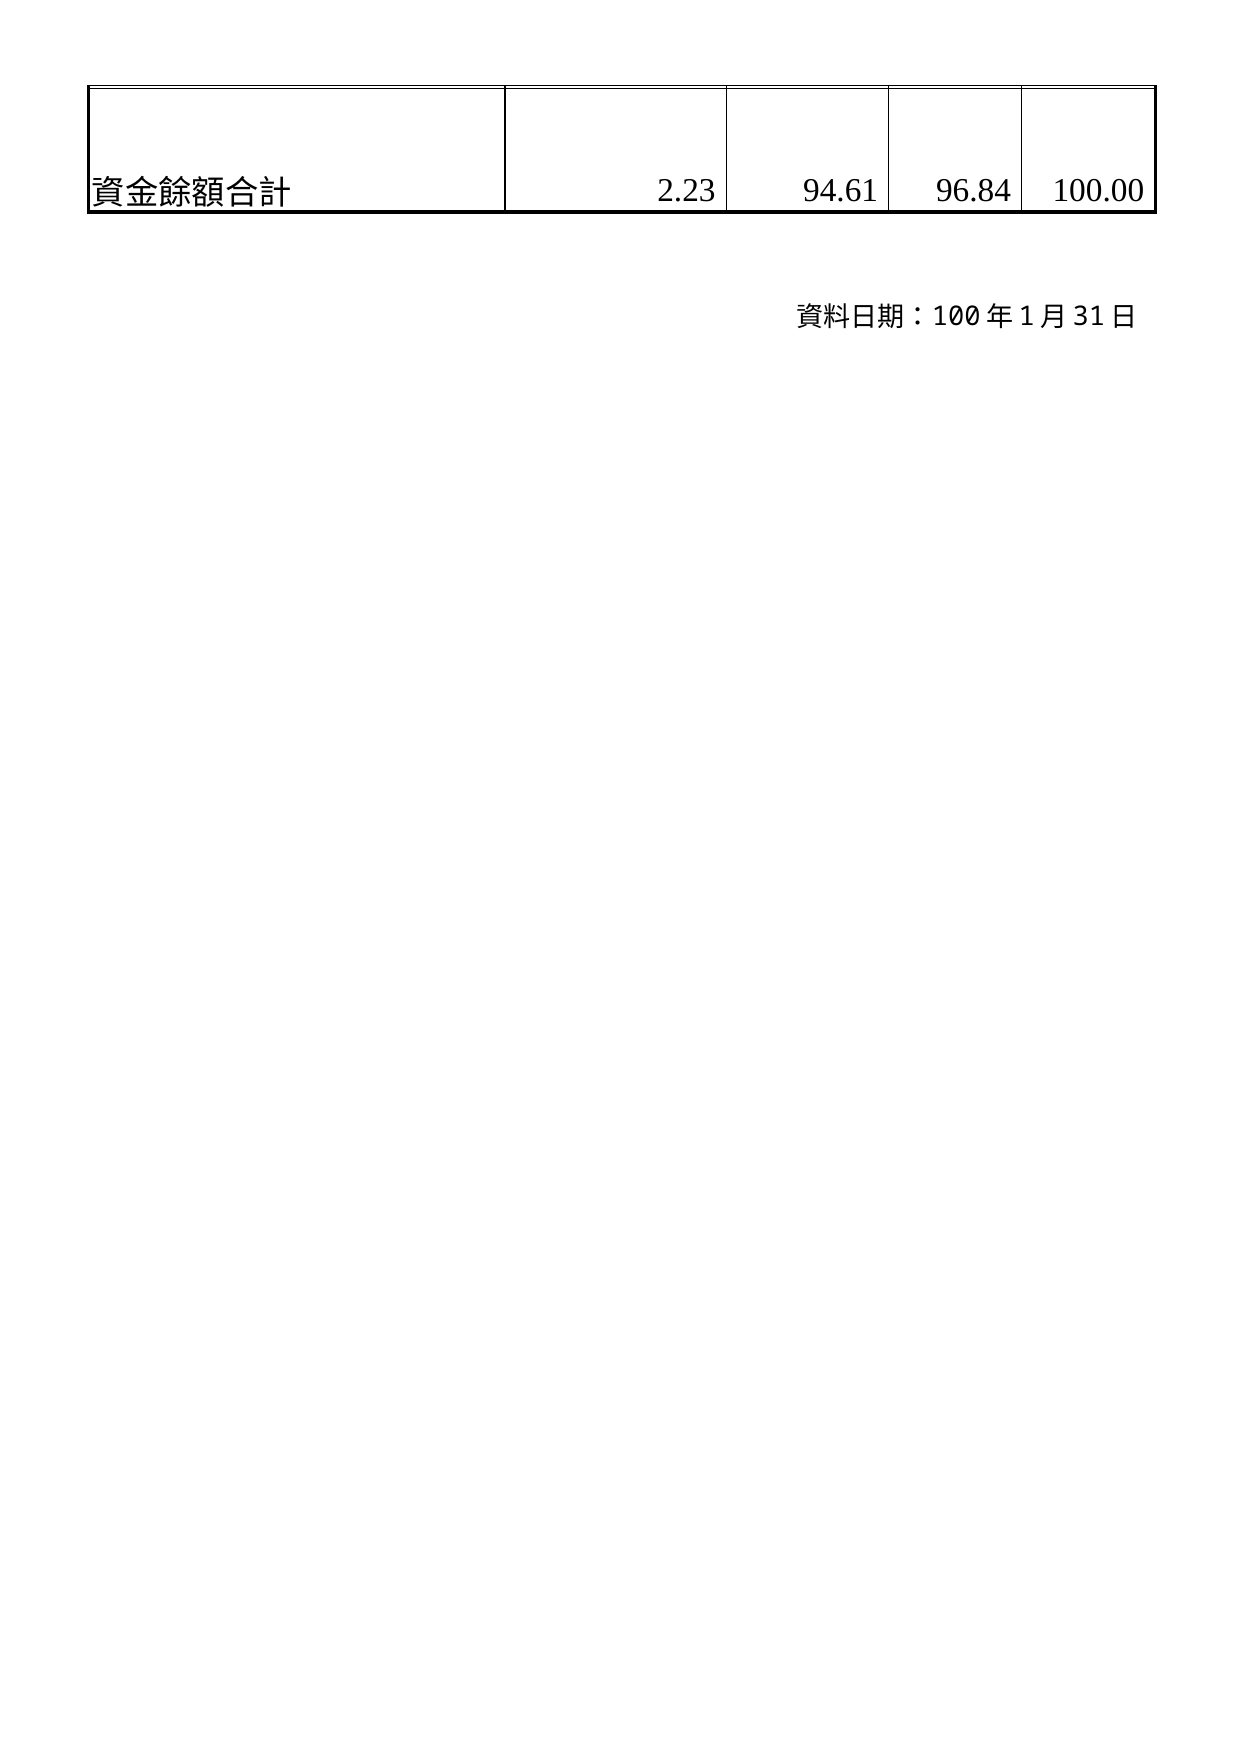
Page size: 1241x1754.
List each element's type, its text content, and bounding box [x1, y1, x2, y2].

table_cell 100.00 [1022, 89, 1154, 210]
table_cell 2.23 [506, 89, 726, 210]
table_cell 資金餘額合計 [90, 89, 504, 210]
table_cell 94.61 [727, 89, 888, 210]
table_cell 96.84 [889, 89, 1021, 210]
text 資料日期：100年1月31日 [52, 273, 1137, 335]
